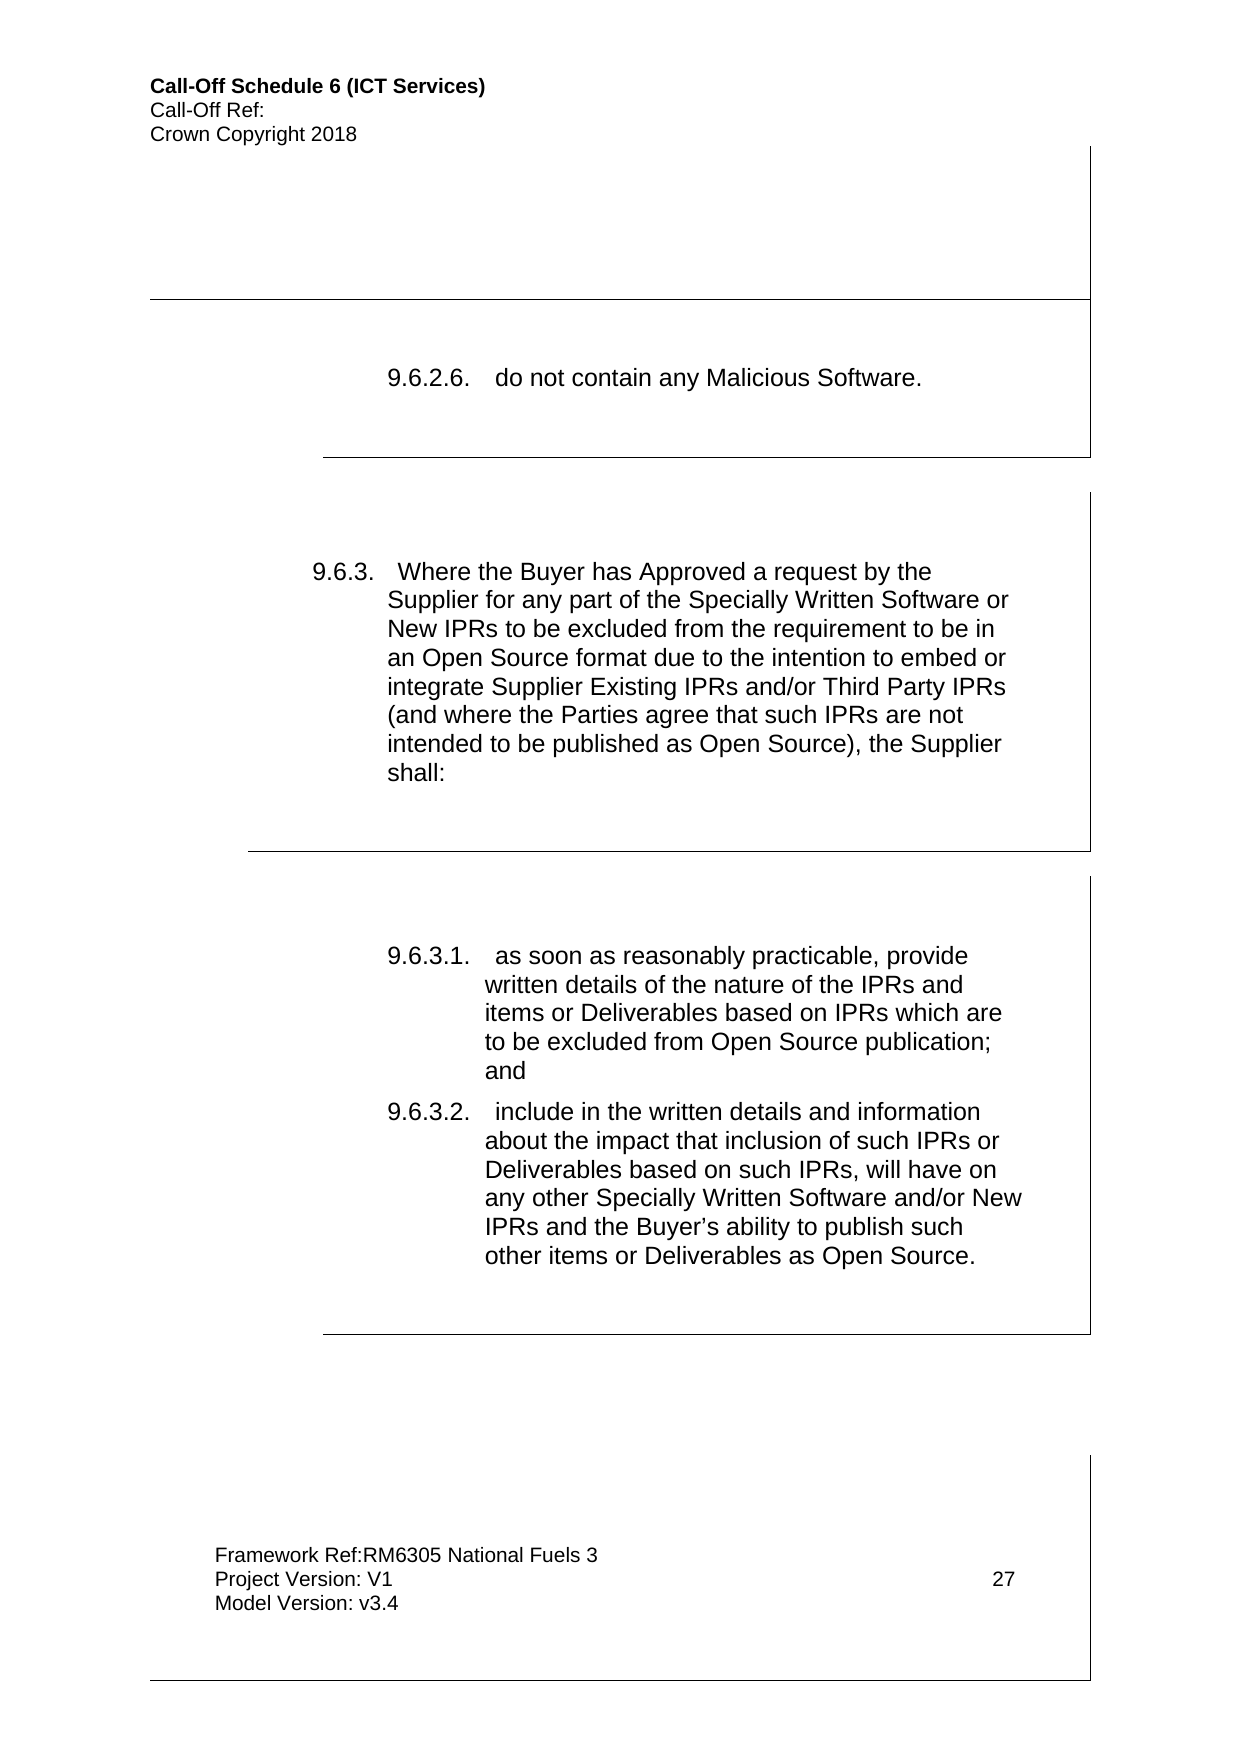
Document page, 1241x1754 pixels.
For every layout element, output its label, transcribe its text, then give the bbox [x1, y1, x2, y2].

list Where the Buyer has Approved a request by the Supplier for any part of the Specially Written Software or New IPRs to be excluded from the requirement to be in an Open Source format due to the intention to embed or integrate Supplier Existing IPRs and/or Third Party IPRs (and where the Parties agree that such IPRs are not intended to be published as Open Source), the Supplier shall: [247, 492, 1090, 851]
list as soon as reasonably practicable, provide written details of the nature of the IPRs and items or Deliverables based on IPRs which are to be excluded from Open Source publication; and [322, 876, 1090, 1033]
list include in the written details and information about the impact that inclusion of such IPRs or Deliverables based on such IPRs, will have on any other Specially Written Software and/or New IPRs and the Buyer’s ability to publish such other items or Deliverables as Open Source. [322, 1033, 1091, 1334]
list do not contain any Malicious Software. [322, 299, 1090, 457]
